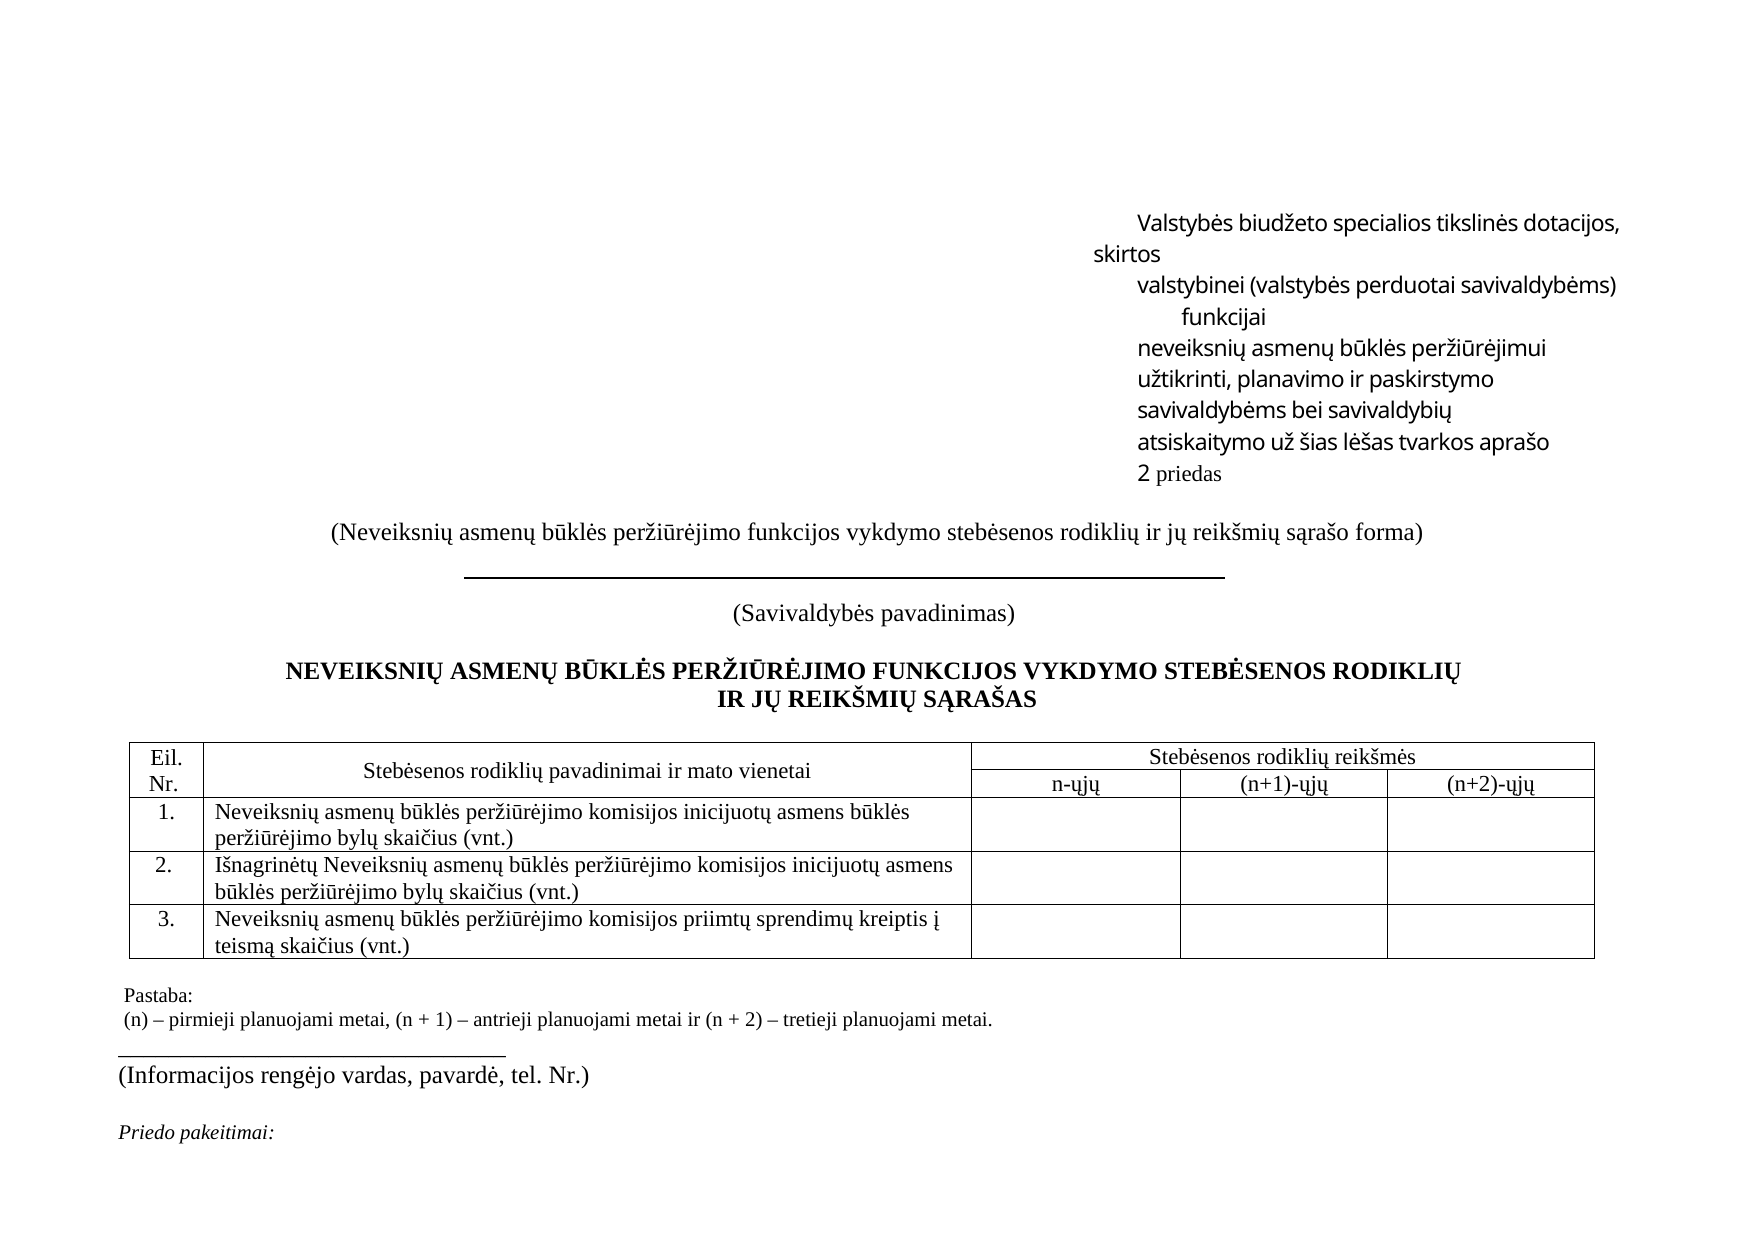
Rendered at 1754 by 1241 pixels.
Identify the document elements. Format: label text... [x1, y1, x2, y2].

text atsiskaitymo už šias lėšas tvarkos aprašo [1137, 425, 1636, 457]
text _______________________________ [118, 1031, 1636, 1060]
table_cell [1181, 852, 1387, 904]
text IR JŲ REIKŠMIŲ SĄRAŠAS [118, 684, 1636, 713]
text (Neveiksnių asmenų būklės peržiūrėjimo funkcijos vykdymo stebėsenos rodiklių ir jų reikšmių sąrašo forma) [118, 517, 1636, 545]
table_cell [1388, 852, 1594, 904]
table_cell (n+2)-ųjų [1388, 770, 1594, 797]
text Pastaba: [118, 983, 1636, 1007]
table_cell n-ųjų [972, 770, 1180, 797]
text valstybinei (valstybės perduotai savivaldybėms) funkcijai [1137, 269, 1636, 332]
table_cell Neveiksnių asmenų būklės peržiūrėjimo komisijos priimtų sprendimų kreiptis į teismą skaičius (vnt.) [204, 905, 971, 958]
text Valstybės biudžeto specialios tikslinės dotacijos, skirtos [1093, 207, 1636, 269]
text 2 priedas [1137, 457, 1636, 488]
table_cell 3. [130, 905, 203, 958]
table_header Eil. Nr. [130, 743, 203, 797]
table_cell [1388, 798, 1594, 851]
table_cell [972, 798, 1180, 851]
table_cell [972, 852, 1180, 904]
table_cell (n+1)-ųjų [1181, 770, 1387, 797]
text neveiksnių asmenų būklės peržiūrėjimui užtikrinti, planavimo ir paskirstymo savivaldybėms bei savivaldybių [1137, 332, 1636, 425]
text (Informacijos rengėjo vardas, pavardė, tel. Nr.) [118, 1060, 1636, 1089]
text NEVEIKSNIŲ ASMENŲ BŪKLĖS PERŽIŪRĖJIMO FUNKCIJOS VYKDYMO STEBĖSENOS RODIKLIŲ [118, 656, 1636, 684]
table_cell Neveiksnių asmenų būklės peržiūrėjimo komisijos inicijuotų asmens būklės peržiūrėjimo bylų skaičius (vnt.) [204, 798, 971, 851]
text (n) – pirmieji planuojami metai, (n + 1) – antrieji planuojami metai ir (n + 2) – tretieji planuojami metai. [118, 1007, 1636, 1031]
table_header Stebėsenos rodiklių pavadinimai ir mato vienetai [204, 743, 971, 797]
table_cell [972, 905, 1180, 958]
table_cell [1181, 798, 1387, 851]
text Priedo pakeitimai: [118, 1120, 1636, 1144]
table_cell 2. [130, 852, 203, 904]
table_cell 1. [130, 798, 203, 851]
text (Savivaldybės pavadinimas) [118, 598, 1636, 627]
table_cell [1388, 905, 1594, 958]
table_header Stebėsenos rodiklių reikšmės [972, 743, 1594, 769]
table_cell [1181, 905, 1387, 958]
table_cell Išnagrinėtų Neveiksnių asmenų būklės peržiūrėjimo komisijos inicijuotų asmens būklės peržiūrėjimo bylų skaičius (vnt.) [204, 852, 971, 904]
